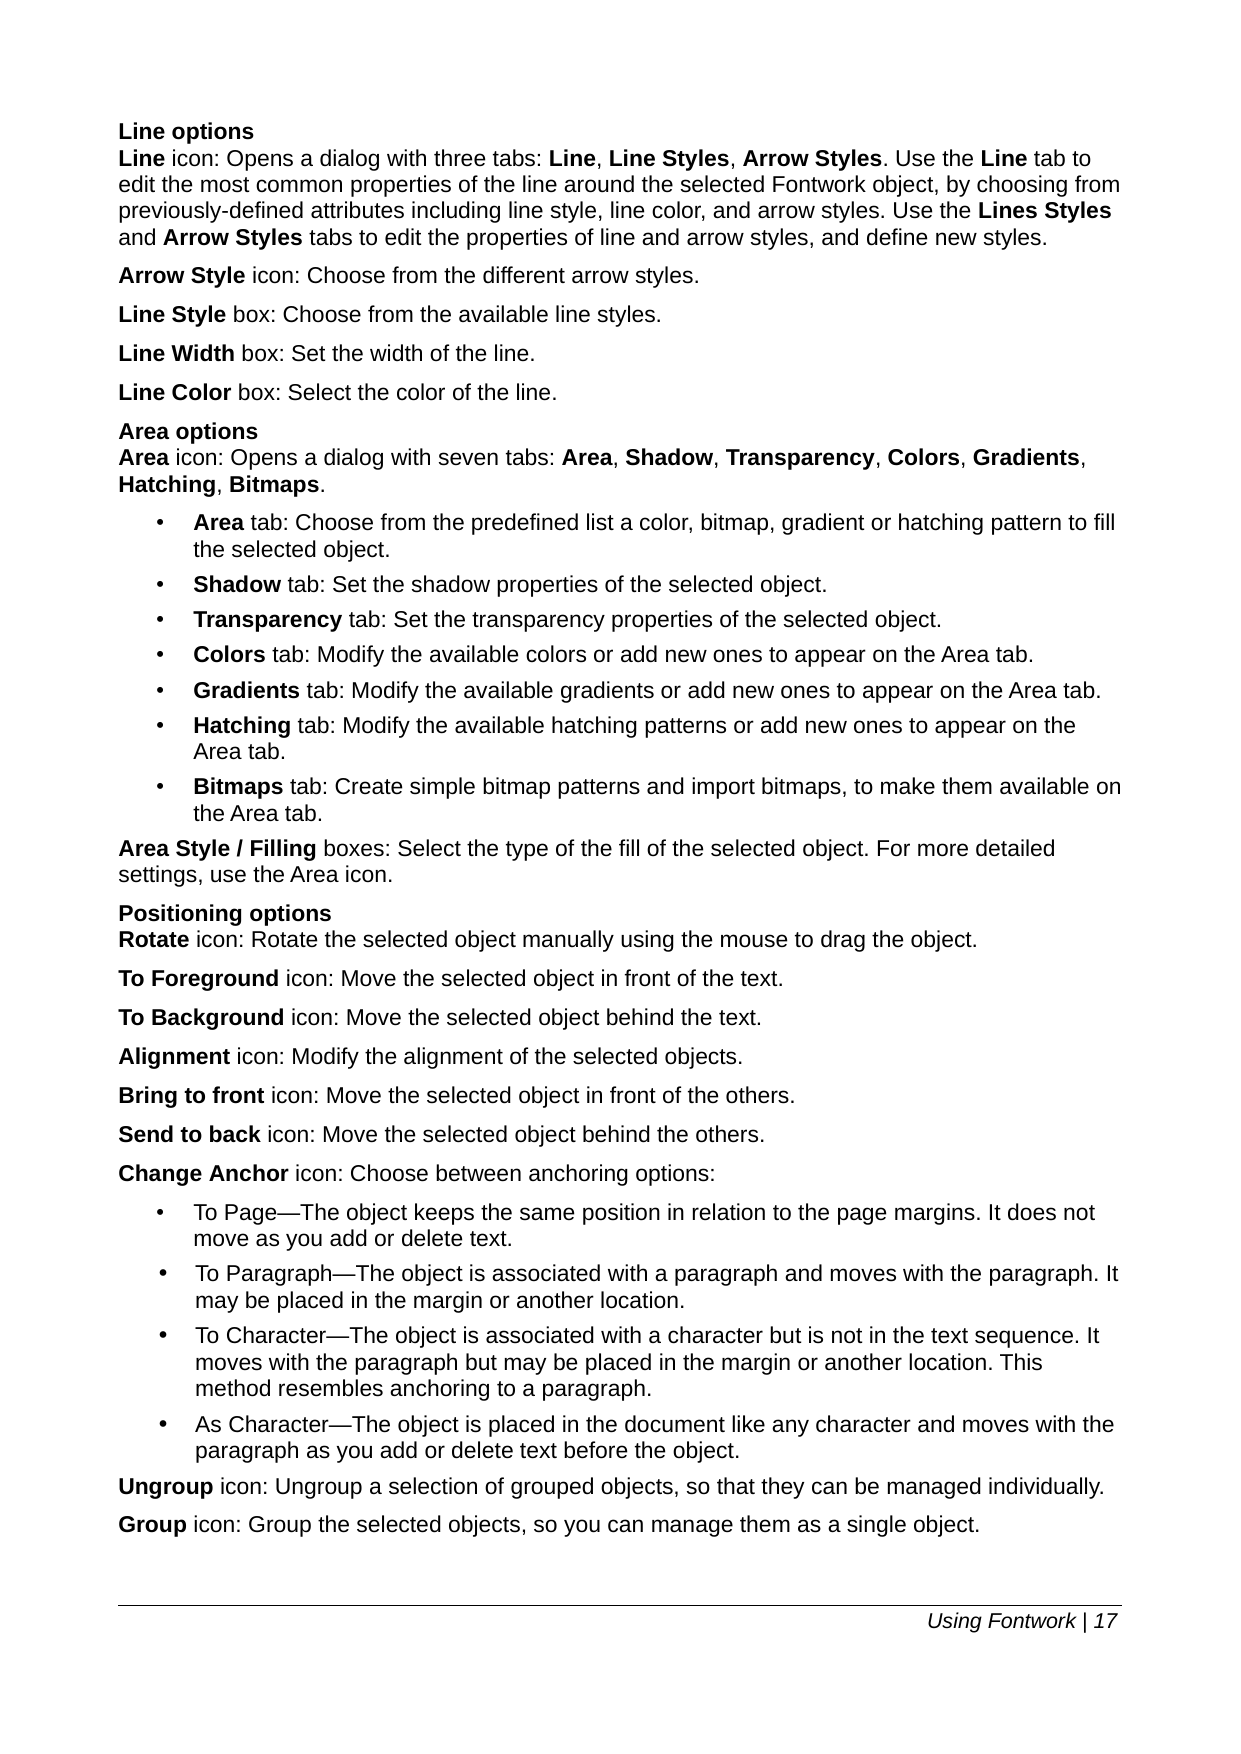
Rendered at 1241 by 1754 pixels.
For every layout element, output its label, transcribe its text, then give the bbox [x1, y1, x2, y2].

text Send to back icon: Move the selected object behind the others. [118, 1121, 1122, 1147]
text Bring to front icon: Move the selected object in front of the others. [118, 1082, 1122, 1108]
text Arrow Style icon: Choose from the different arrow styles. [118, 262, 1122, 289]
text Line Style box: Choose from the available line styles. [118, 301, 1122, 328]
list Gradients tab: Modify the available gradients or add new ones to appear on the Area tab. [156, 677, 1122, 703]
text Group icon: Group the selected objects, so you can manage them as a single object. [118, 1511, 1122, 1538]
list Bitmaps tab: Create simple bitmap patterns and import bitmaps, to make them available on the Area tab. [156, 773, 1122, 826]
text Area Style / Filling boxes: Select the type of the fill of the selected object. For more detailed settings, use the Area icon. [118, 835, 1122, 888]
list To Page—The object keeps the same position in relation to the page margins. It does not move as you add or delete text. [156, 1198, 1122, 1251]
text Positioning options [118, 900, 1122, 926]
list Transparency tab: Set the transparency properties of the selected object. [156, 606, 1122, 632]
list Shadow tab: Set the shadow properties of the selected object. [156, 571, 1122, 597]
text To Background icon: Move the selected object behind the text. [118, 1004, 1122, 1031]
text Rotate icon: Rotate the selected object manually using the mouse to drag the object. [118, 926, 1122, 953]
list Hatching tab: Modify the available hatching patterns or add new ones to appear on the Area tab. [156, 712, 1122, 764]
list Line icon: Opens a dialog with three tabs: Line, Line Styles, Arrow Styles. Use the Line tab to edit the most common properties of the line around the selected Fontwork object, by choosing from previously-defined attributes including line style, line color, and arrow styles. Use the Lines Styles and Arrow Styles tabs to edit the properties of line and arrow styles, and define new styles. [118, 144, 1122, 250]
list To Paragraph—The object is associated with a paragraph and moves with the paragraph. It may be placed in the margin or another location. [156, 1260, 1122, 1313]
text Line options [118, 118, 1122, 144]
text Ungroup icon: Ungroup a selection of grouped objects, so that they can be managed individually. [118, 1473, 1122, 1499]
text Alignment icon: Modify the alignment of the selected objects. [118, 1043, 1122, 1069]
text Line Width box: Set the width of the line. [118, 340, 1122, 366]
list Area icon: Opens a dialog with seven tabs: Area, Shadow, Transparency, Colors, Gradients, Hatching, Bitmaps. [118, 444, 1122, 497]
text Area options [118, 418, 1122, 444]
text Line Color box: Select the color of the line. [118, 379, 1122, 405]
list Change Anchor icon: Choose between anchoring options: [118, 1159, 1122, 1186]
list As Character—The object is placed in the document like any character and moves with the paragraph as you add or delete text before the object. [156, 1411, 1122, 1464]
list To Character—The object is associated with a character but is not in the text sequence. It moves with the paragraph but may be placed in the margin or another location. This method resembles anchoring to a paragraph. [156, 1322, 1122, 1402]
list Colors tab: Modify the available colors or add new ones to appear on the Area tab. [156, 641, 1122, 668]
list Area tab: Choose from the predefined list a color, bitmap, gradient or hatching pattern to fill the selected object. [156, 509, 1122, 562]
text To Foreground icon: Move the selected object in front of the text. [118, 965, 1122, 992]
